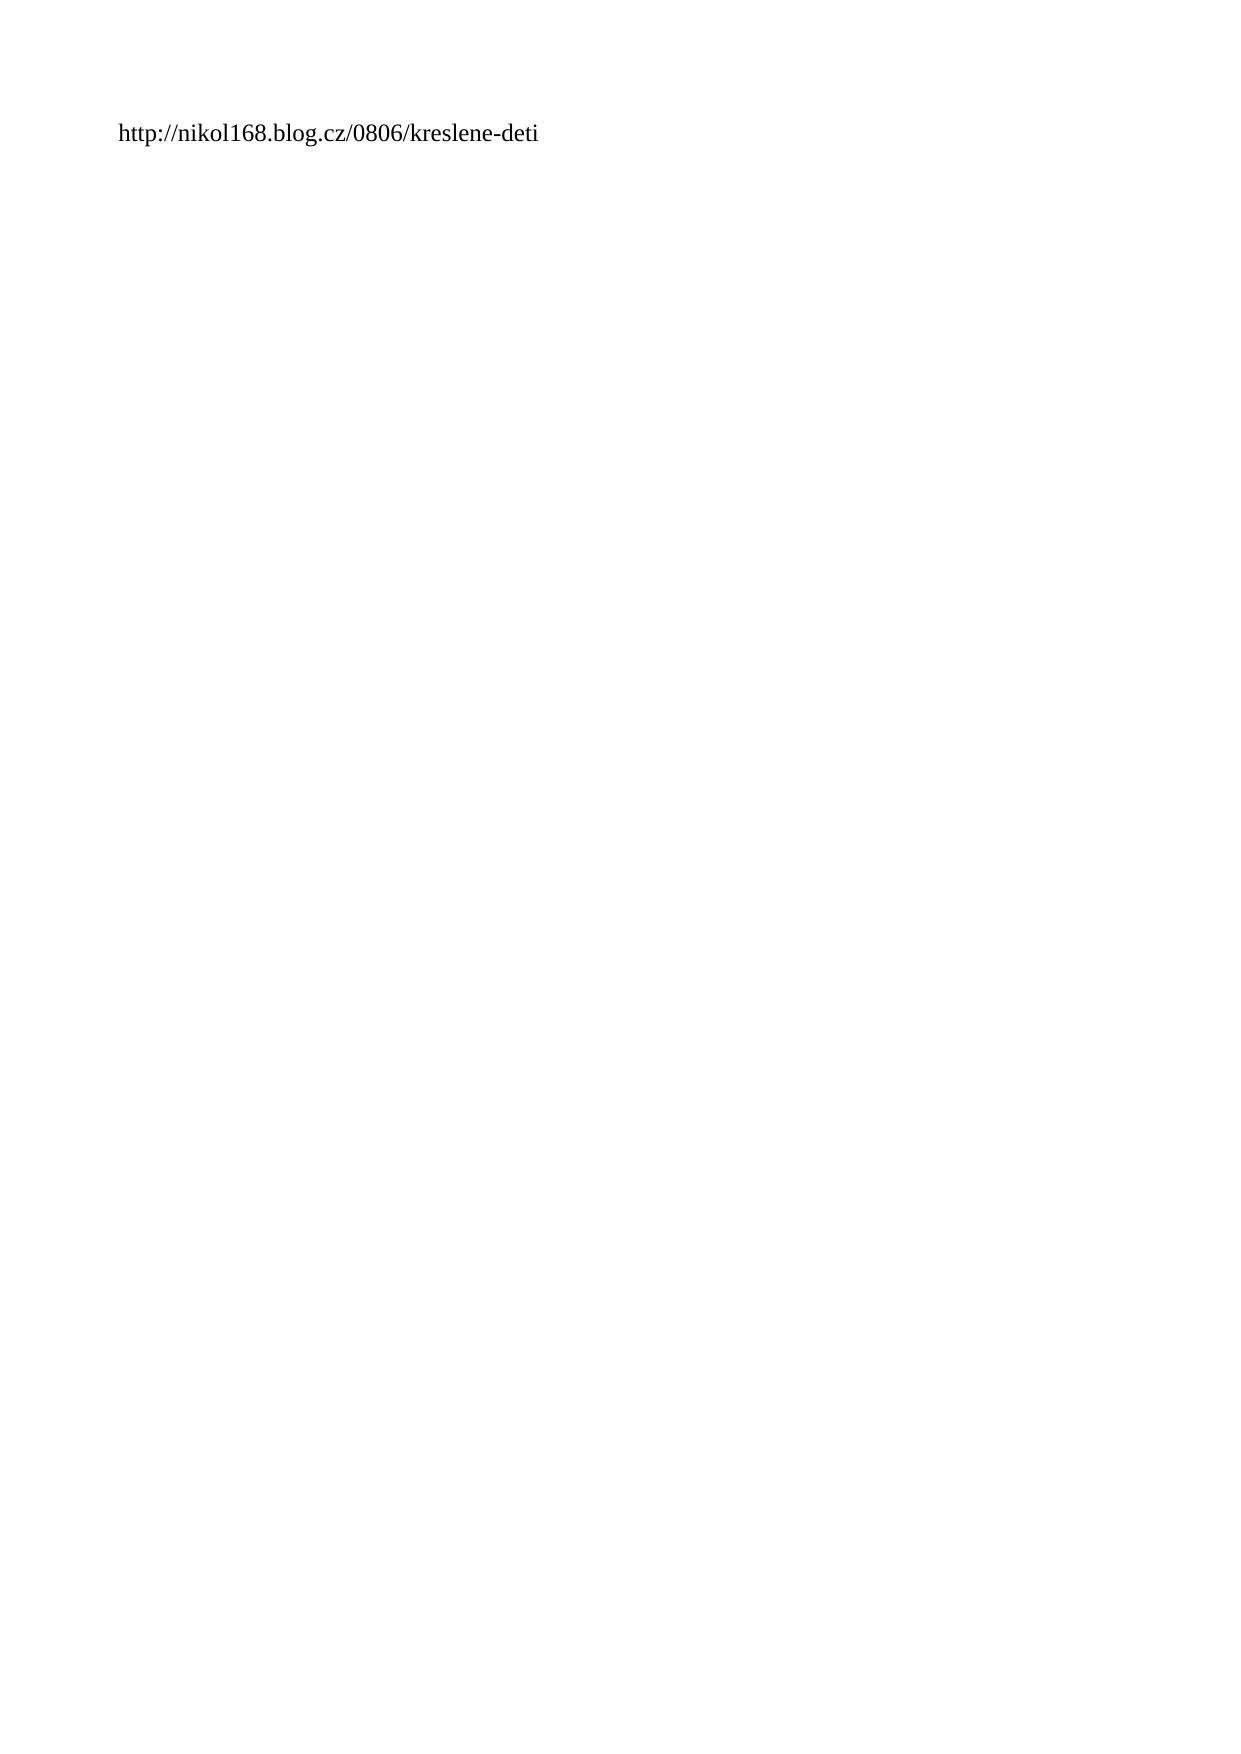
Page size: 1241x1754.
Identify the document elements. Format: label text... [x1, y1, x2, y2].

text http://nikol168.blog.cz/0806/kreslene-deti [118, 118, 1122, 147]
